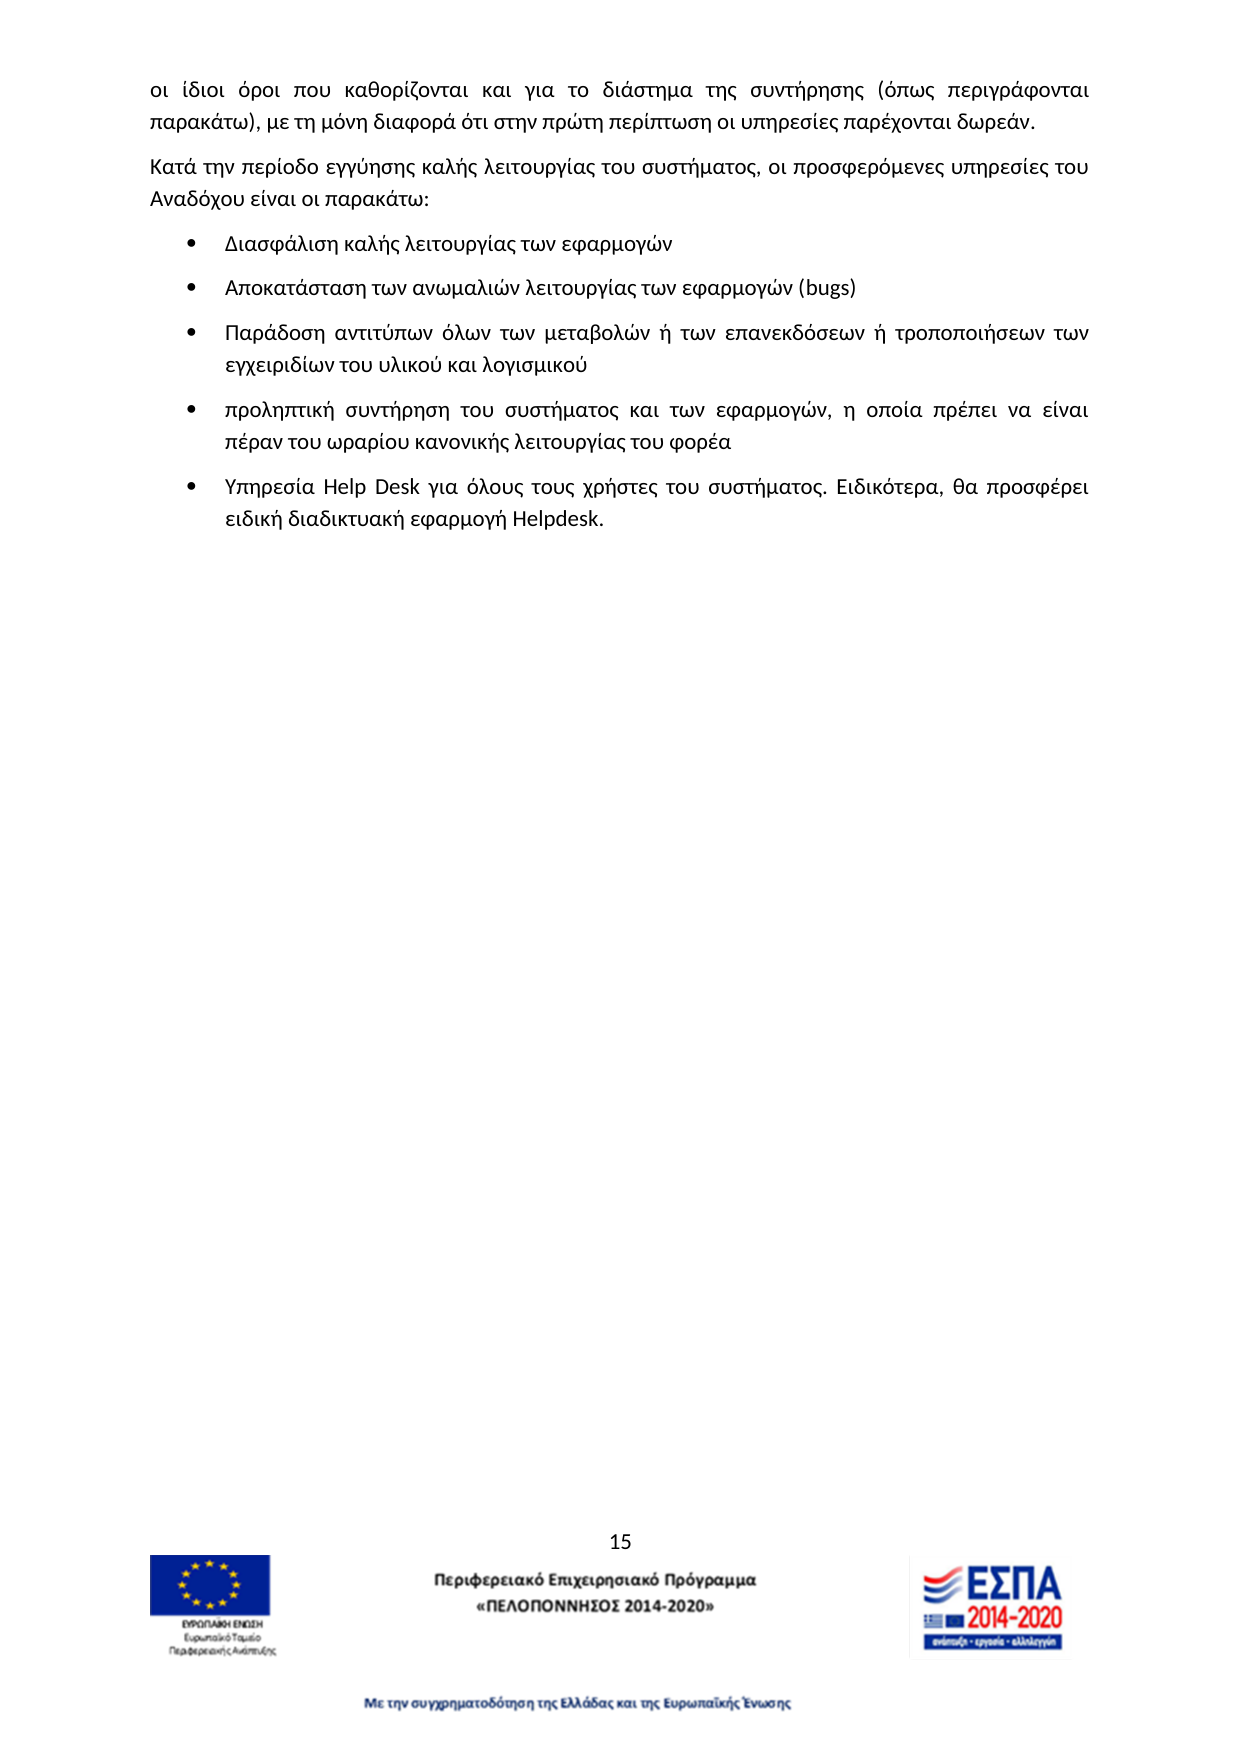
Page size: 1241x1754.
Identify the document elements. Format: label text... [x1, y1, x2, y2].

text οι ίδιοι όροι που καθορίζονται και για το διάστημα της συντήρησης (όπως περιγράφονται παρακάτω), με τη μόνη διαφορά ότι στην πρώτη περίπτωση οι υπηρεσίες παρέχονται δωρεάν. [150, 75, 1090, 135]
text Κατά την περίοδο εγγύησης καλής λειτουργίας του συστήματος, οι προσφερόμενες υπηρεσίες του Αναδόχου είναι οι παρακάτω: [150, 152, 1090, 212]
list προληπτική συντήρηση του συστήματος και των εφαρμογών, η οποία πρέπει να είναι πέραν του ωραρίου κανονικής λειτουργίας του φορέα [187, 395, 1090, 455]
list Υπηρεσία Help Desk για όλους τους χρήστες του συστήματος. Ειδικότερα, θα προσφέρει ειδική διαδικτυακή εφαρμογή Helpdesk. [187, 472, 1090, 532]
list Παράδοση αντιτύπων όλων των μεταβολών ή των επανεκδόσεων ή τροποποιήσεων των εγχειριδίων του υλικού και λογισμικού [187, 318, 1090, 378]
list Διασφάλιση καλής λειτουργίας των εφαρμογών [187, 229, 1090, 257]
list Αποκατάσταση των ανωμαλιών λειτουργίας των εφαρμογών (bugs) [187, 273, 1090, 301]
